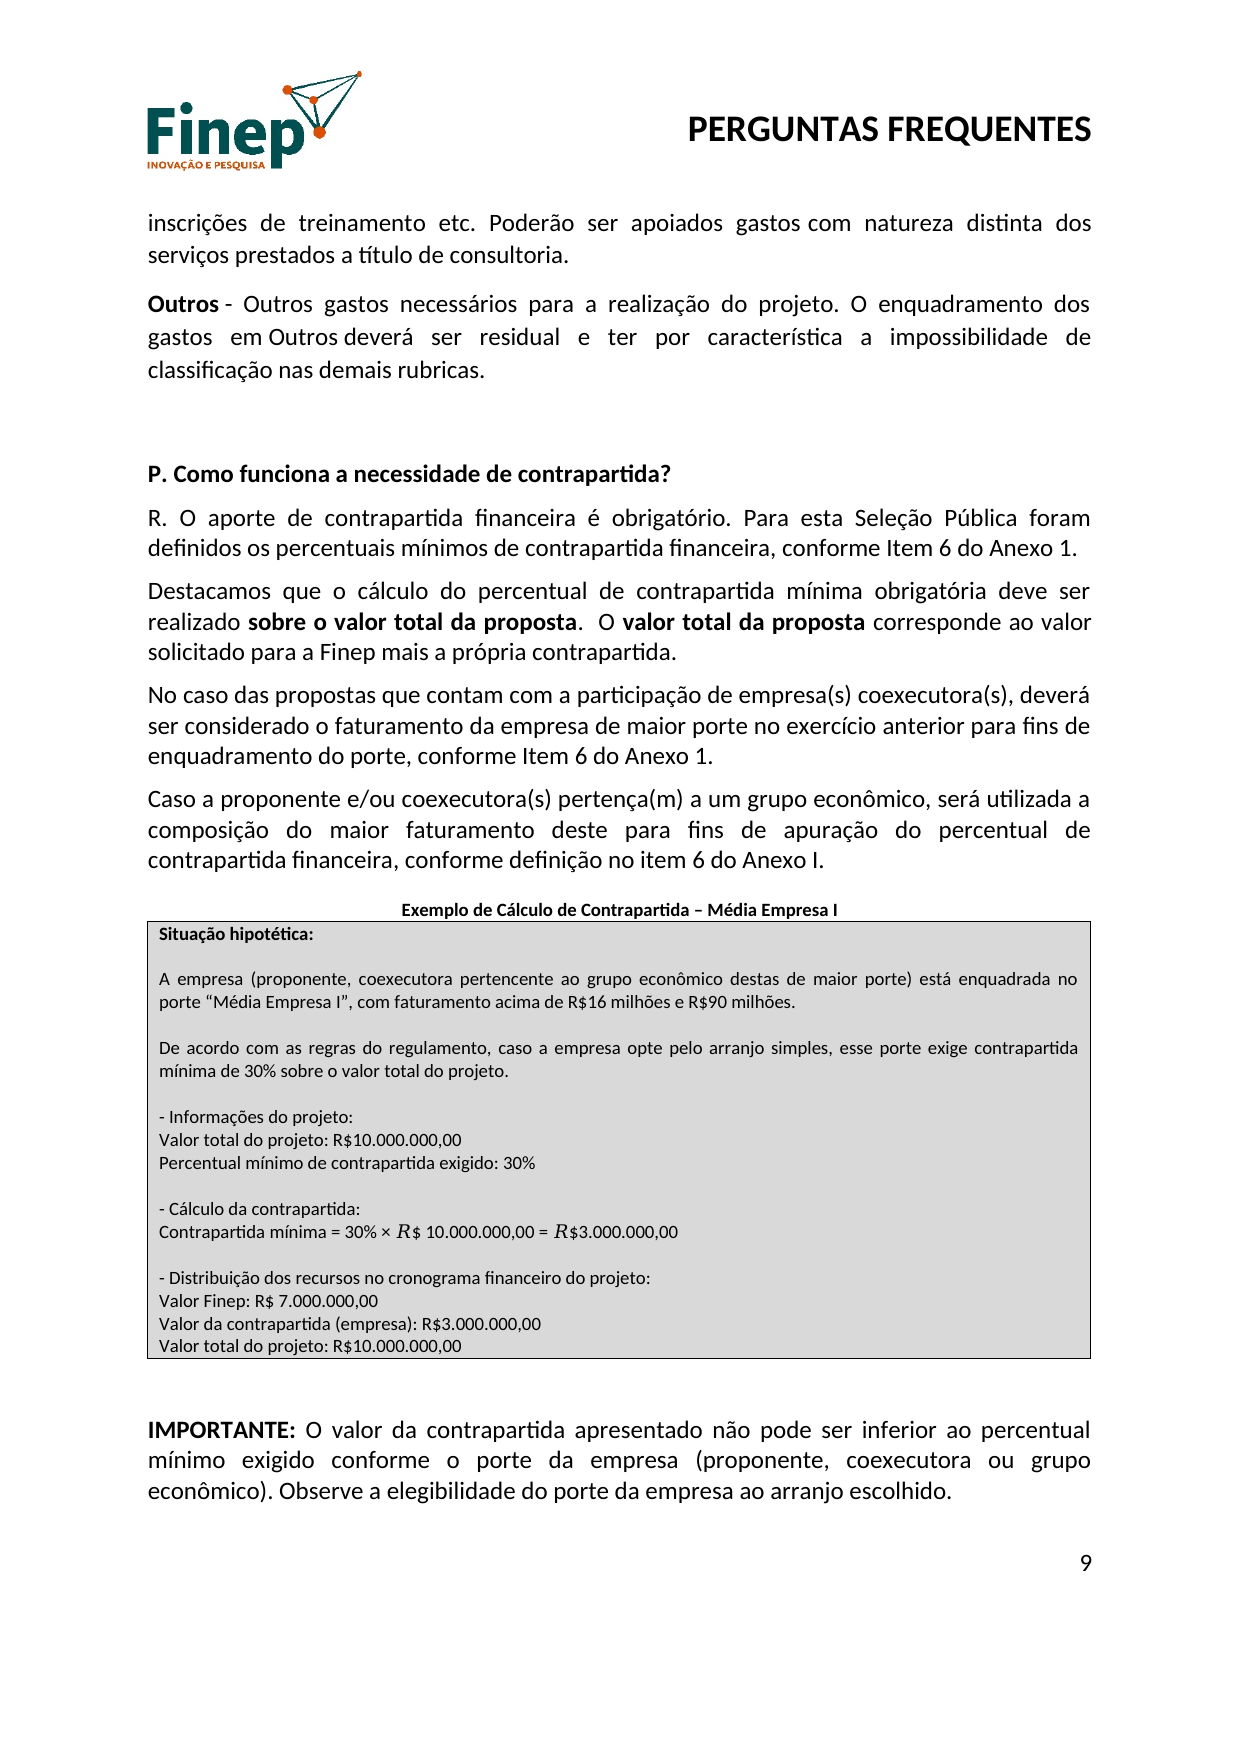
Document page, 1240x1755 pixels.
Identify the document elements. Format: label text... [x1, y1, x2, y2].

text No caso das propostas que contam com a participação de empresa(s) coexecutora(s), deverá ser considerado o faturamento da empresa de maior porte no exercício anterior para fins de enquadramento do porte, conforme Item 6 do Anexo 1. [148, 679, 1092, 771]
text inscrições de treinamento etc. Poderão ser apoiados gastos com natureza distinta dos serviços prestados a título de consultoria. [148, 207, 1092, 270]
text IMPORTANTE: O valor da contrapartida apresentado não pode ser inferior ao percentual mínimo exigido conforme o porte da empresa (proponente, coexecutora ou grupo econômico). Observe a elegibilidade do porte da empresa ao arranjo escolhido. [148, 1414, 1092, 1506]
text P. Como funciona a necessidade de contrapartida? [148, 459, 1092, 489]
text Exemplo de Cálculo de Contrapartida – Média Empresa I [148, 898, 1092, 921]
text Caso a proponente e/ou coexecutora(s) pertença(m) a um grupo econômico, será utilizada a composição do maior faturamento deste para fins de apuração do percentual de contrapartida financeira, conforme definição no item 6 do Anexo I. [148, 783, 1092, 875]
text R. O aporte de contrapartida financeira é obrigatório. Para esta Seleção Pública foram definidos os percentuais mínimos de contrapartida financeira, conforme Item 6 do Anexo 1. [148, 502, 1092, 563]
table_header Situação hipotética: A empresa (proponente, coexecutora pertencente ao grupo econômico destas de maior porte) está enquadrada no porte “Média Empresa I”, com faturamento acima de R$16 milhões e R$90 milhões. De acordo com as regras do regulamento, caso a empresa opte pelo arranjo simples, esse porte exige contrapartida mínima de 30% sobre o valor total do projeto. - Informações do projeto: Valor total do projeto: R$10.000.000,00 Percentual mínimo de contrapartida exigido: 30% - Cálculo da contrapartida: Contrapartida mínima = 30% × 𝑅$ 10.000.000,00 = 𝑅$3.000.000,00 - Distribuição dos recursos no cronograma financeiro do projeto: Valor Finep: R$ 7.000.000,00 Valor da contrapartida (empresa): R$3.000.000,00 Valor total do projeto: R$10.000.000,00 [148, 922, 1090, 1358]
text Outros - Outros gastos necessários para a realização do projeto. O enquadramento dos gastos em Outros deverá ser residual e ter por característica a impossibilidade de classificação nas demais rubricas. [148, 289, 1092, 384]
text Destacamos que o cálculo do percentual de contrapartida mínima obrigatória deve ser realizado sobre o valor total da proposta. O valor total da proposta corresponde ao valor solicitado para a Finep mais a própria contrapartida. [148, 575, 1092, 667]
